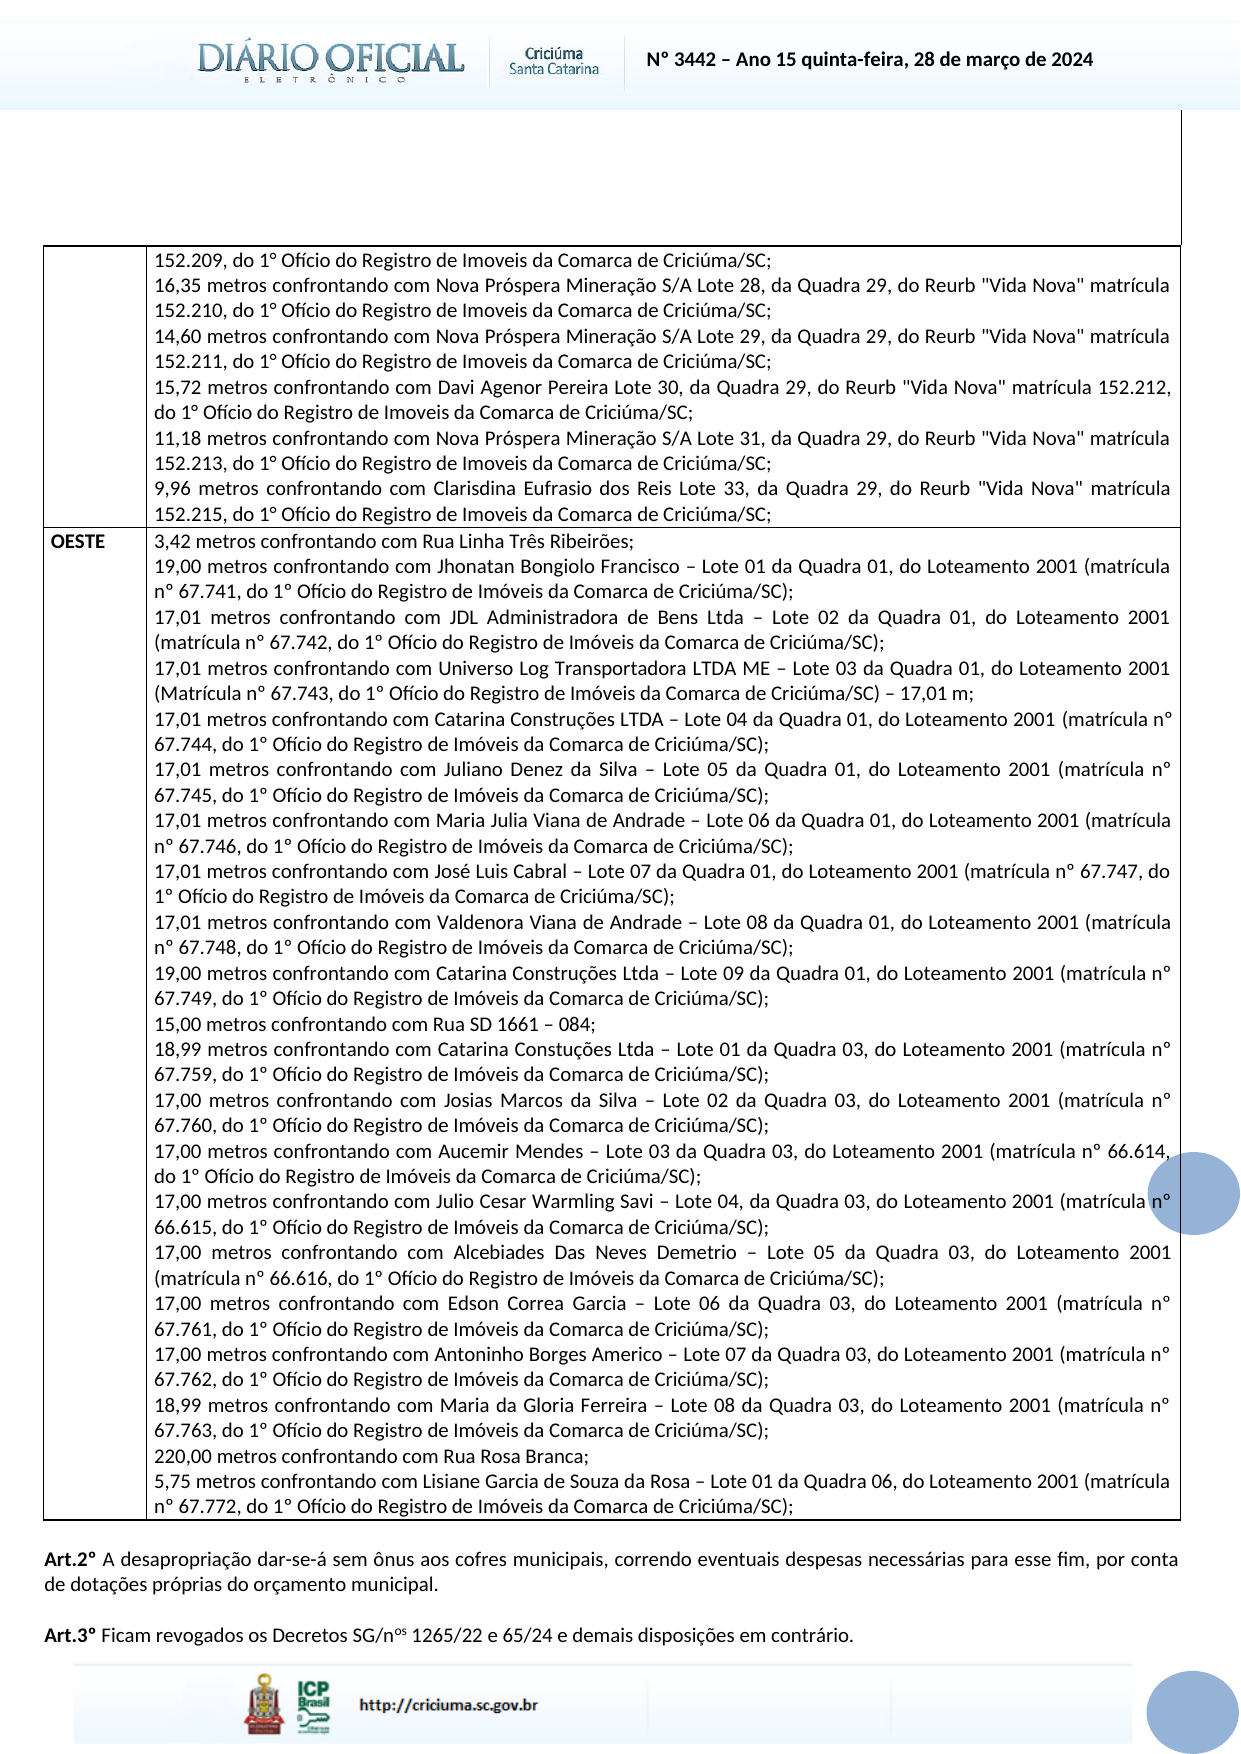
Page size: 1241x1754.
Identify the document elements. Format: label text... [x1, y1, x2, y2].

table_cell OESTE [44, 528, 146, 1519]
table_cell 152.209, do 1° Ofício do Registro de Imoveis da Comarca de Criciúma/SC; 16,35 metros confrontando com Nova Próspera Mineração S/A Lote 28, da Quadra 29, do Reurb "Vida Nova" matrícula 152.210, do 1° Ofício do Registro de Imoveis da Comarca de Criciúma/SC; 14,60 metros confrontando com Nova Próspera Mineração S/A Lote 29, da Quadra 29, do Reurb "Vida Nova" matrícula 152.211, do 1° Ofício do Registro de Imoveis da Comarca de Criciúma/SC; 15,72 metros confrontando com Davi Agenor Pereira Lote 30, da Quadra 29, do Reurb "Vida Nova" matrícula 152.212, do 1° Ofício do Registro de Imoveis da Comarca de Criciúma/SC; 11,18 metros confrontando com Nova Próspera Mineração S/A Lote 31, da Quadra 29, do Reurb "Vida Nova" matrícula 152.213, do 1° Ofício do Registro de Imoveis da Comarca de Criciúma/SC; 9,96 metros confrontando com Clarisdina Eufrasio dos Reis Lote 33, da Quadra 29, do Reurb "Vida Nova" matrícula 152.215, do 1° Ofício do Registro de Imoveis da Comarca de Criciúma/SC; [147, 247, 1180, 526]
text Art.3º Ficam revogados os Decretos SG/nos 1265/22 e 65/24 e demais disposições em contrário. [44, 1622, 1181, 1648]
text Art.2º A desapropriação dar-se-á sem ônus aos cofres municipais, correndo eventuais despesas necessárias para esse fim, por conta de dotações próprias do orçamento municipal. [44, 1546, 1181, 1597]
table_cell 3,42 metros confrontando com Rua Linha Três Ribeirões; 19,00 metros confrontando com Jhonatan Bongiolo Francisco – Lote 01 da Quadra 01, do Loteamento 2001 (matrícula nº 67.741, do 1º Ofício do Registro de Imóveis da Comarca de Criciúma/SC); 17,01 metros confrontando com JDL Administradora de Bens Ltda – Lote 02 da Quadra 01, do Loteamento 2001 (matrícula nº 67.742, do 1º Ofício do Registro de Imóveis da Comarca de Criciúma/SC); 17,01 metros confrontando com Universo Log Transportadora LTDA ME – Lote 03 da Quadra 01, do Loteamento 2001 (Matrícula nº 67.743, do 1º Ofício do Registro de Imóveis da Comarca de Criciúma/SC) – 17,01 m; 17,01 metros confrontando com Catarina Construções LTDA – Lote 04 da Quadra 01, do Loteamento 2001 (matrícula nº 67.744, do 1º Ofício do Registro de Imóveis da Comarca de Criciúma/SC); 17,01 metros confrontando com Juliano Denez da Silva – Lote 05 da Quadra 01, do Loteamento 2001 (matrícula nº 67.745, do 1º Ofício do Registro de Imóveis da Comarca de Criciúma/SC); 17,01 metros confrontando com Maria Julia Viana de Andrade – Lote 06 da Quadra 01, do Loteamento 2001 (matrícula nº 67.746, do 1º Ofício do Registro de Imóveis da Comarca de Criciúma/SC); 17,01 metros confrontando com José Luis Cabral – Lote 07 da Quadra 01, do Loteamento 2001 (matrícula nº 67.747, do 1º Ofício do Registro de Imóveis da Comarca de Criciúma/SC); 17,01 metros confrontando com Valdenora Viana de Andrade – Lote 08 da Quadra 01, do Loteamento 2001 (matrícula nº 67.748, do 1º Ofício do Registro de Imóveis da Comarca de Criciúma/SC); 19,00 metros confrontando com Catarina Construções Ltda – Lote 09 da Quadra 01, do Loteamento 2001 (matrícula nº 67.749, do 1º Ofício do Registro de Imóveis da Comarca de Criciúma/SC); 15,00 metros confrontando com Rua SD 1661 – 084; 18,99 metros confrontando com Catarina Constuções Ltda – Lote 01 da Quadra 03, do Loteamento 2001 (matrícula nº 67.759, do 1º Ofício do Registro de Imóveis da Comarca de Criciúma/SC); 17,00 metros confrontando com Josias Marcos da Silva – Lote 02 da Quadra 03, do Loteamento 2001 (matrícula nº 67.760, do 1º Ofício do Registro de Imóveis da Comarca de Criciúma/SC); 17,00 metros confrontando com Aucemir Mendes – Lote 03 da Quadra 03, do Loteamento 2001 (matrícula nº 66.614, do 1º Ofício do Registro de Imóveis da Comarca de Criciúma/SC); 17,00 metros confrontando com Julio Cesar Warmling Savi – Lote 04, da Quadra 03, do Loteamento 2001 (matrícula nº 66.615, do 1º Ofício do Registro de Imóveis da Comarca de Criciúma/SC); 17,00 metros confrontando com Alcebiades Das Neves Demetrio – Lote 05 da Quadra 03, do Loteamento 2001 (matrícula nº 66.616, do 1º Ofício do Registro de Imóveis da Comarca de Criciúma/SC); 17,00 metros confrontando com Edson Correa Garcia – Lote 06 da Quadra 03, do Loteamento 2001 (matrícula nº 67.761, do 1º Ofício do Registro de Imóveis da Comarca de Criciúma/SC); 17,00 metros confrontando com Antoninho Borges Americo – Lote 07 da Quadra 03, do Loteamento 2001 (matrícula nº 67.762, do 1º Ofício do Registro de Imóveis da Comarca de Criciúma/SC); 18,99 metros confrontando com Maria da Gloria Ferreira – Lote 08 da Quadra 03, do Loteamento 2001 (matrícula nº 67.763, do 1º Ofício do Registro de Imóveis da Comarca de Criciúma/SC); 220,00 metros confrontando com Rua Rosa Branca; 5,75 metros confrontando com Lisiane Garcia de Souza da Rosa – Lote 01 da Quadra 06, do Loteamento 2001 (matrícula nº 67.772, do 1º Ofício do Registro de Imóveis da Comarca de Criciúma/SC); [147, 528, 1180, 1519]
table_cell [44, 247, 146, 526]
